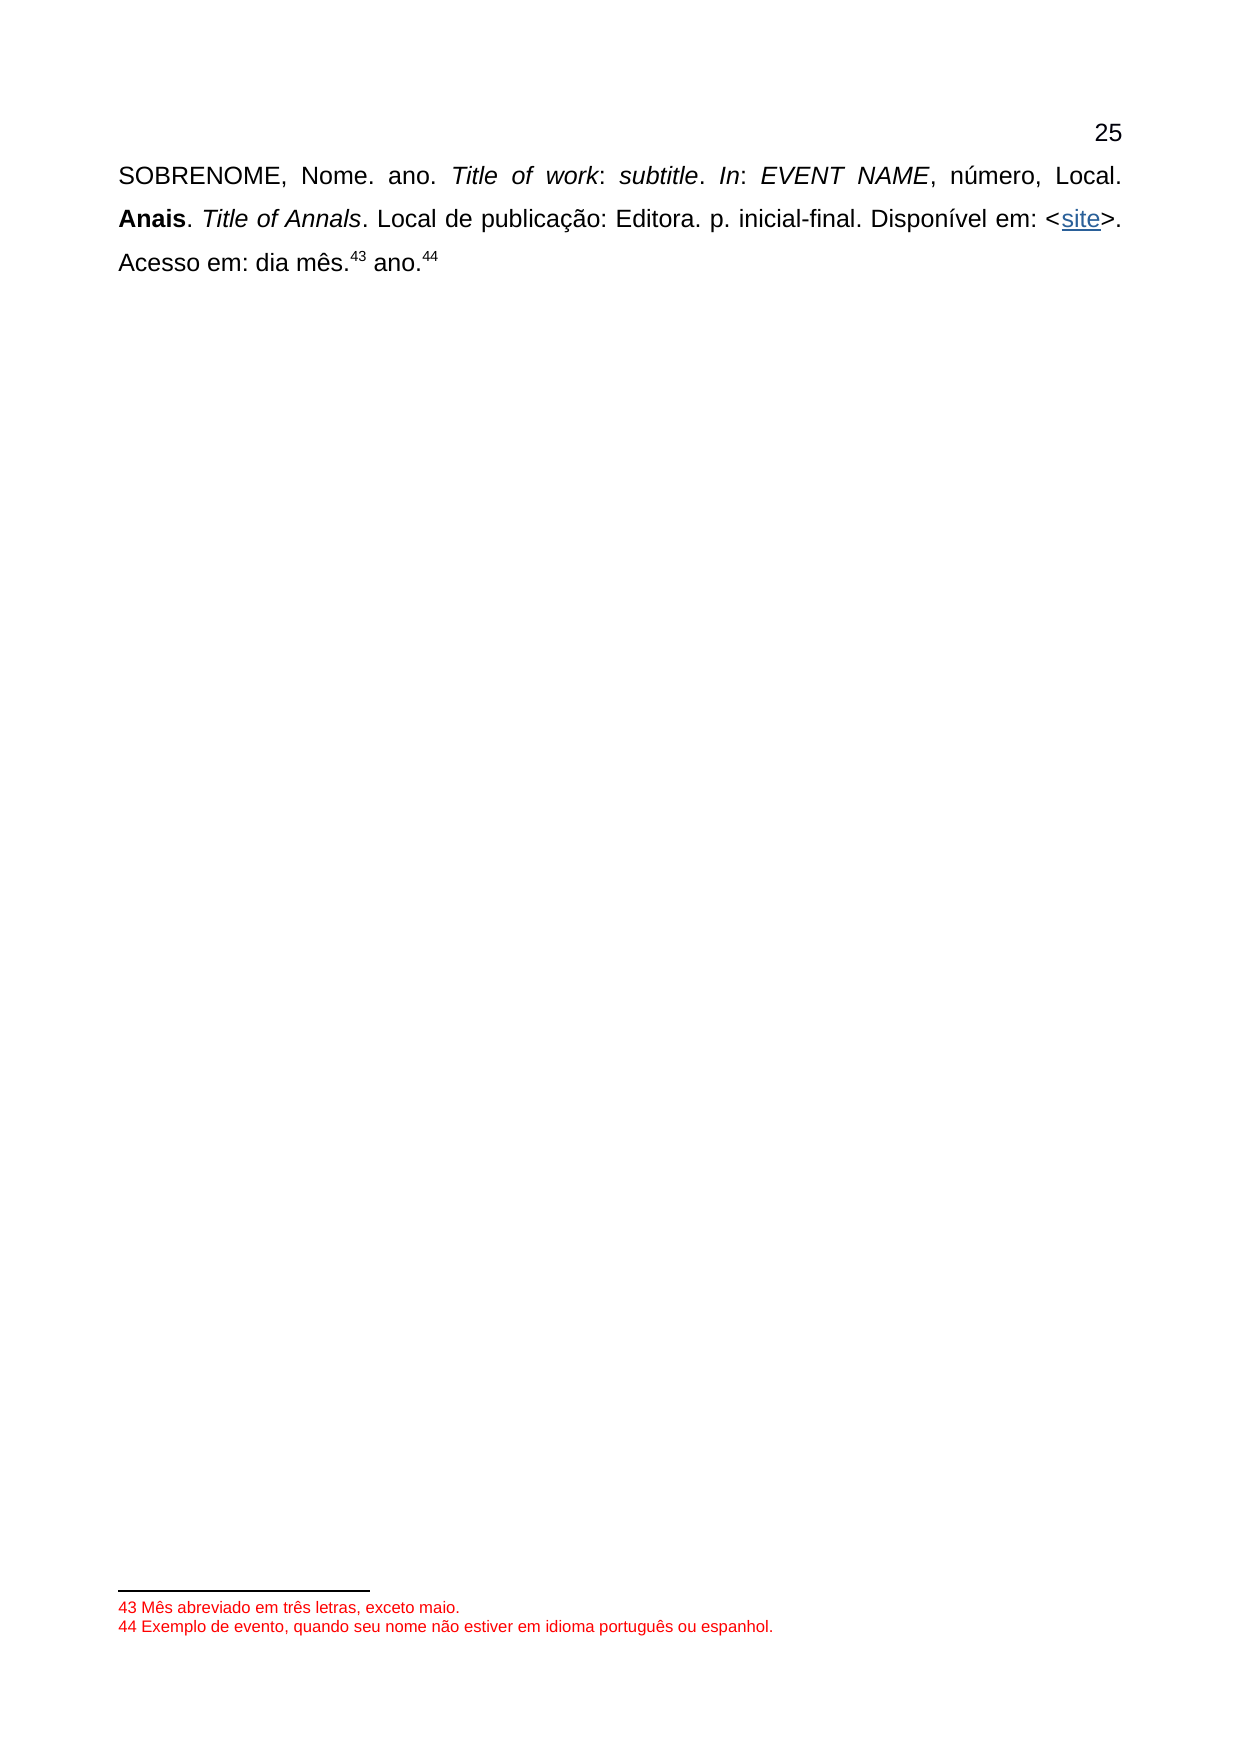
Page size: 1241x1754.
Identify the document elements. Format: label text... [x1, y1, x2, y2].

text Mês abreviado em três letras, exceto maio. [118, 1597, 1122, 1617]
text Exemplo de evento, quando seu nome não estiver em idioma português ou espanhol. [118, 1617, 1122, 1636]
text SOBRENOME, Nome. ano. Title of work: subtitle. In: EVENT NAME, número, Local. Anais. Title of Annals. Local de publicação: Editora. p. inicial-final. Disponível em: <site>. Acesso em: dia mês. ano. [118, 161, 1122, 276]
